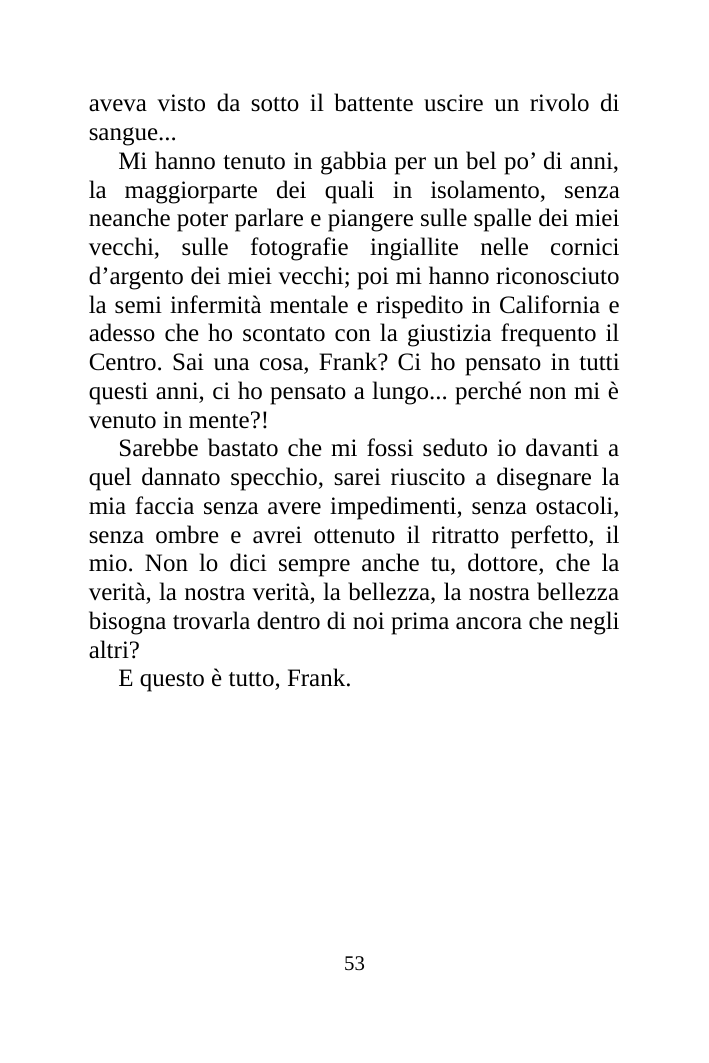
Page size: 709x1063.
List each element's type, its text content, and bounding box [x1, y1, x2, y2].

text Sarebbe bastato che mi fossi seduto io davanti a quel dannato specchio, sarei riuscito a disegnare la mia faccia senza avere impedimenti, senza ostacoli, senza ombre e avrei ottenuto il ritratto perfetto, il mio. Non lo dici sempre anche tu, dottore, che la verità, la nostra verità, la bellezza, la nostra bellezza bisogna trovarla dentro di noi prima ancora che negli altri? [88, 433, 620, 663]
text Mi hanno tenuto in gabbia per un bel po’ di anni, la maggiorparte dei quali in isolamento, senza neanche poter parlare e piangere sulle spalle dei miei vecchi, sulle fotografie ingiallite nelle cornici d’argento dei miei vecchi; poi mi hanno riconosciuto la semi infermità mentale e rispedito in California e adesso che ho scontato con la giustizia frequento il Centro. Sai una cosa, Frank? Ci ho pensato in tutti questi anni, ci ho pensato a lungo... perché non mi è venuto in mente?! [88, 146, 620, 433]
text aveva visto da sotto il battente uscire un rivolo di sangue... [88, 88, 620, 146]
text E questo è tutto, Frank. [88, 663, 620, 692]
